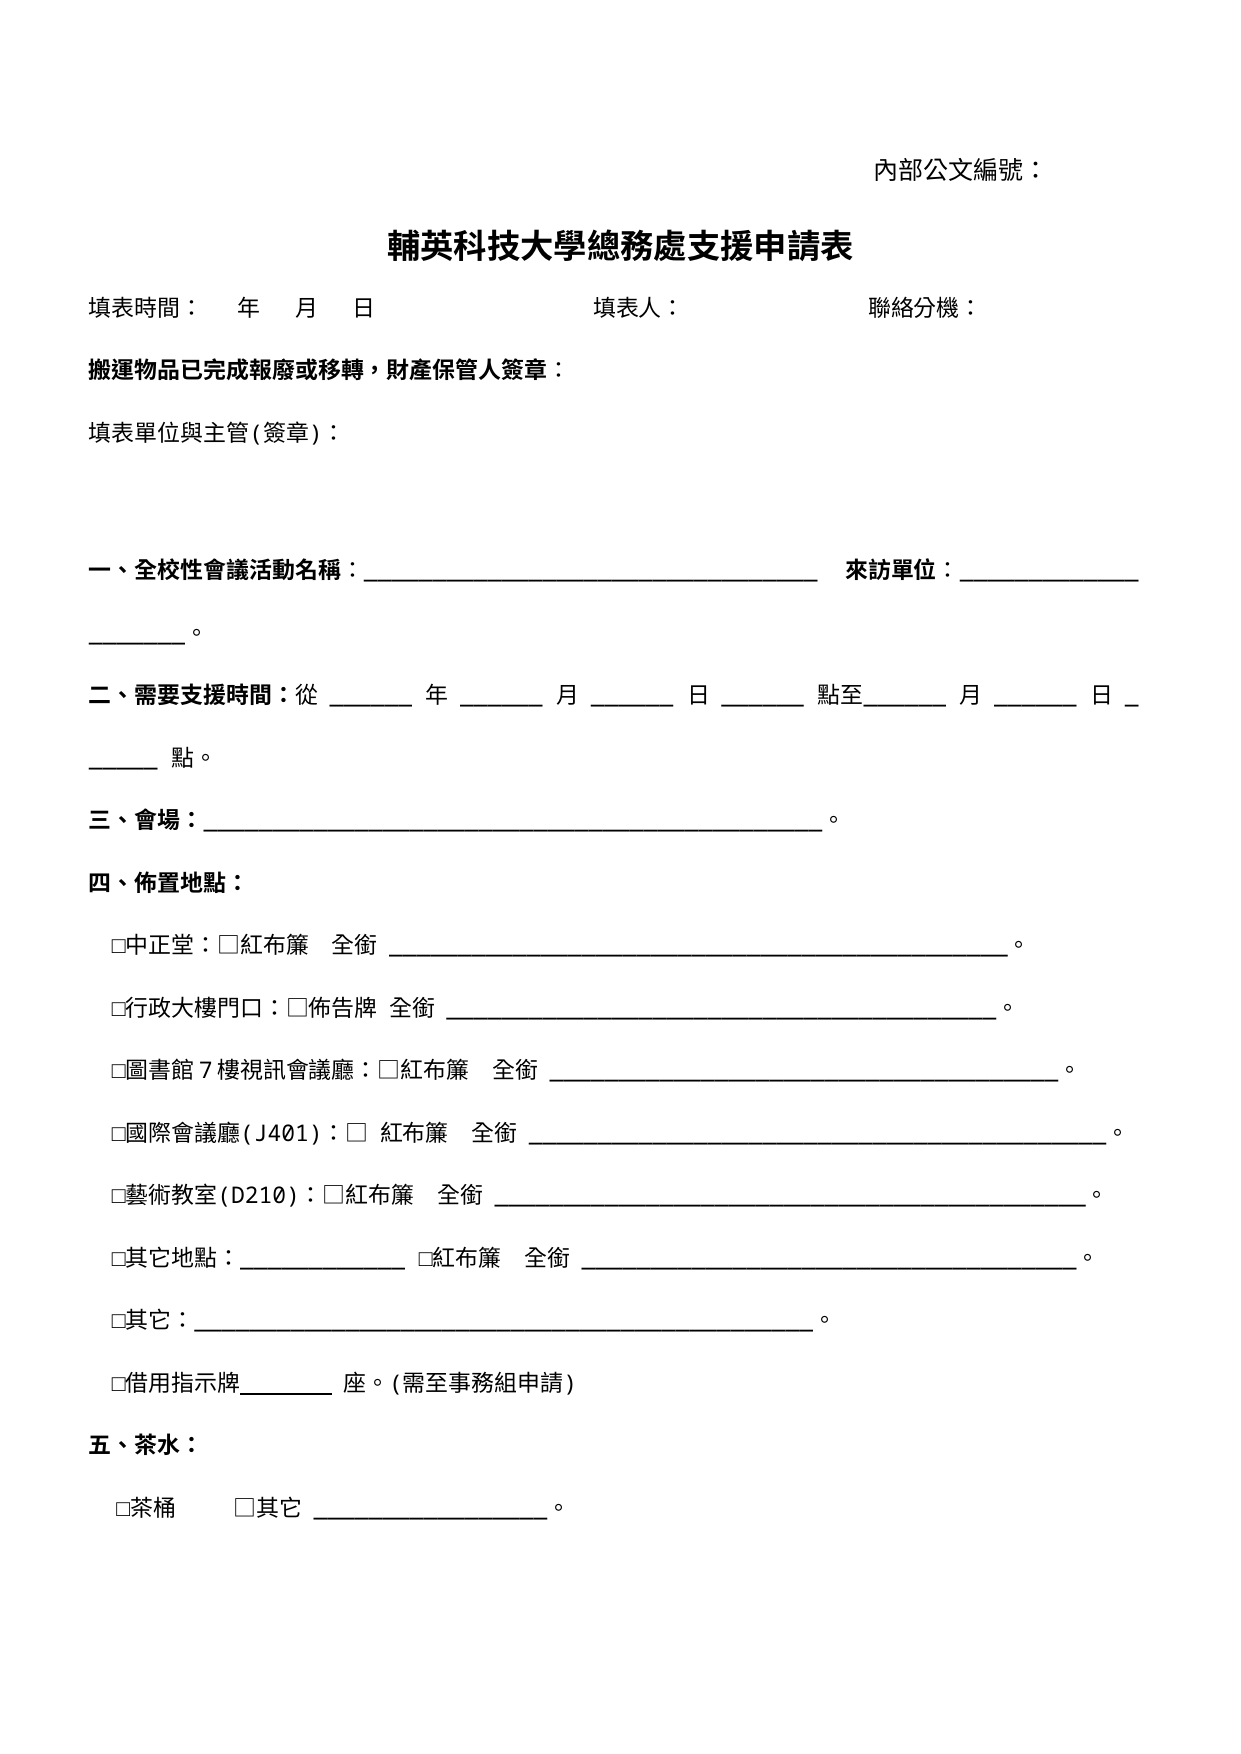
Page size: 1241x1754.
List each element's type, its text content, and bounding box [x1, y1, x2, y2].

text □借用指示牌 座。(需至事務組申請) [89, 1339, 1152, 1402]
text 五、茶水： [89, 1402, 1152, 1464]
text □國際會議廳(J401)：□ 紅布簾 全銜 __________________________________________。 [89, 1089, 1152, 1152]
text □藝術教室(D210)：□紅布簾 全銜 ___________________________________________。 [89, 1152, 1152, 1214]
text 二、需要支援時間：從 ______ 年 ______ 月 ______ 日 ______ 點至______ 月 ______ 日 ______ 點。 [89, 652, 1152, 777]
text □其它：_____________________________________________。 [89, 1277, 1152, 1339]
text 輔英科技大學總務處支援申請表 [89, 202, 1152, 264]
text 搬運物品已完成報廢或移轉，財產保管人簽章： [89, 327, 1152, 389]
text □中正堂：□紅布簾 全銜 _____________________________________________。 [89, 902, 1152, 964]
text 內部公文編號： [89, 127, 1152, 189]
text □行政大樓門口：□佈告牌 全銜 ________________________________________。 [89, 964, 1152, 1027]
text 四、佈置地點： [89, 839, 1152, 902]
text 填表單位與主管(簽章)： [89, 389, 1152, 452]
text 填表時間： 年 月 日 填表人： 聯絡分機： [89, 264, 1152, 327]
text 一、全校性會議活動名稱：_________________________________ 來訪單位：____________________。 [89, 527, 1152, 652]
text □茶桶 □其它 _________________。 [89, 1464, 1152, 1527]
text 三、會場：_____________________________________________。 [89, 777, 1152, 839]
text □圖書館7樓視訊會議廳：□紅布簾 全銜 _____________________________________。 [89, 1027, 1152, 1089]
text □其它地點：____________ □紅布簾 全銜 ____________________________________。 [89, 1214, 1152, 1277]
